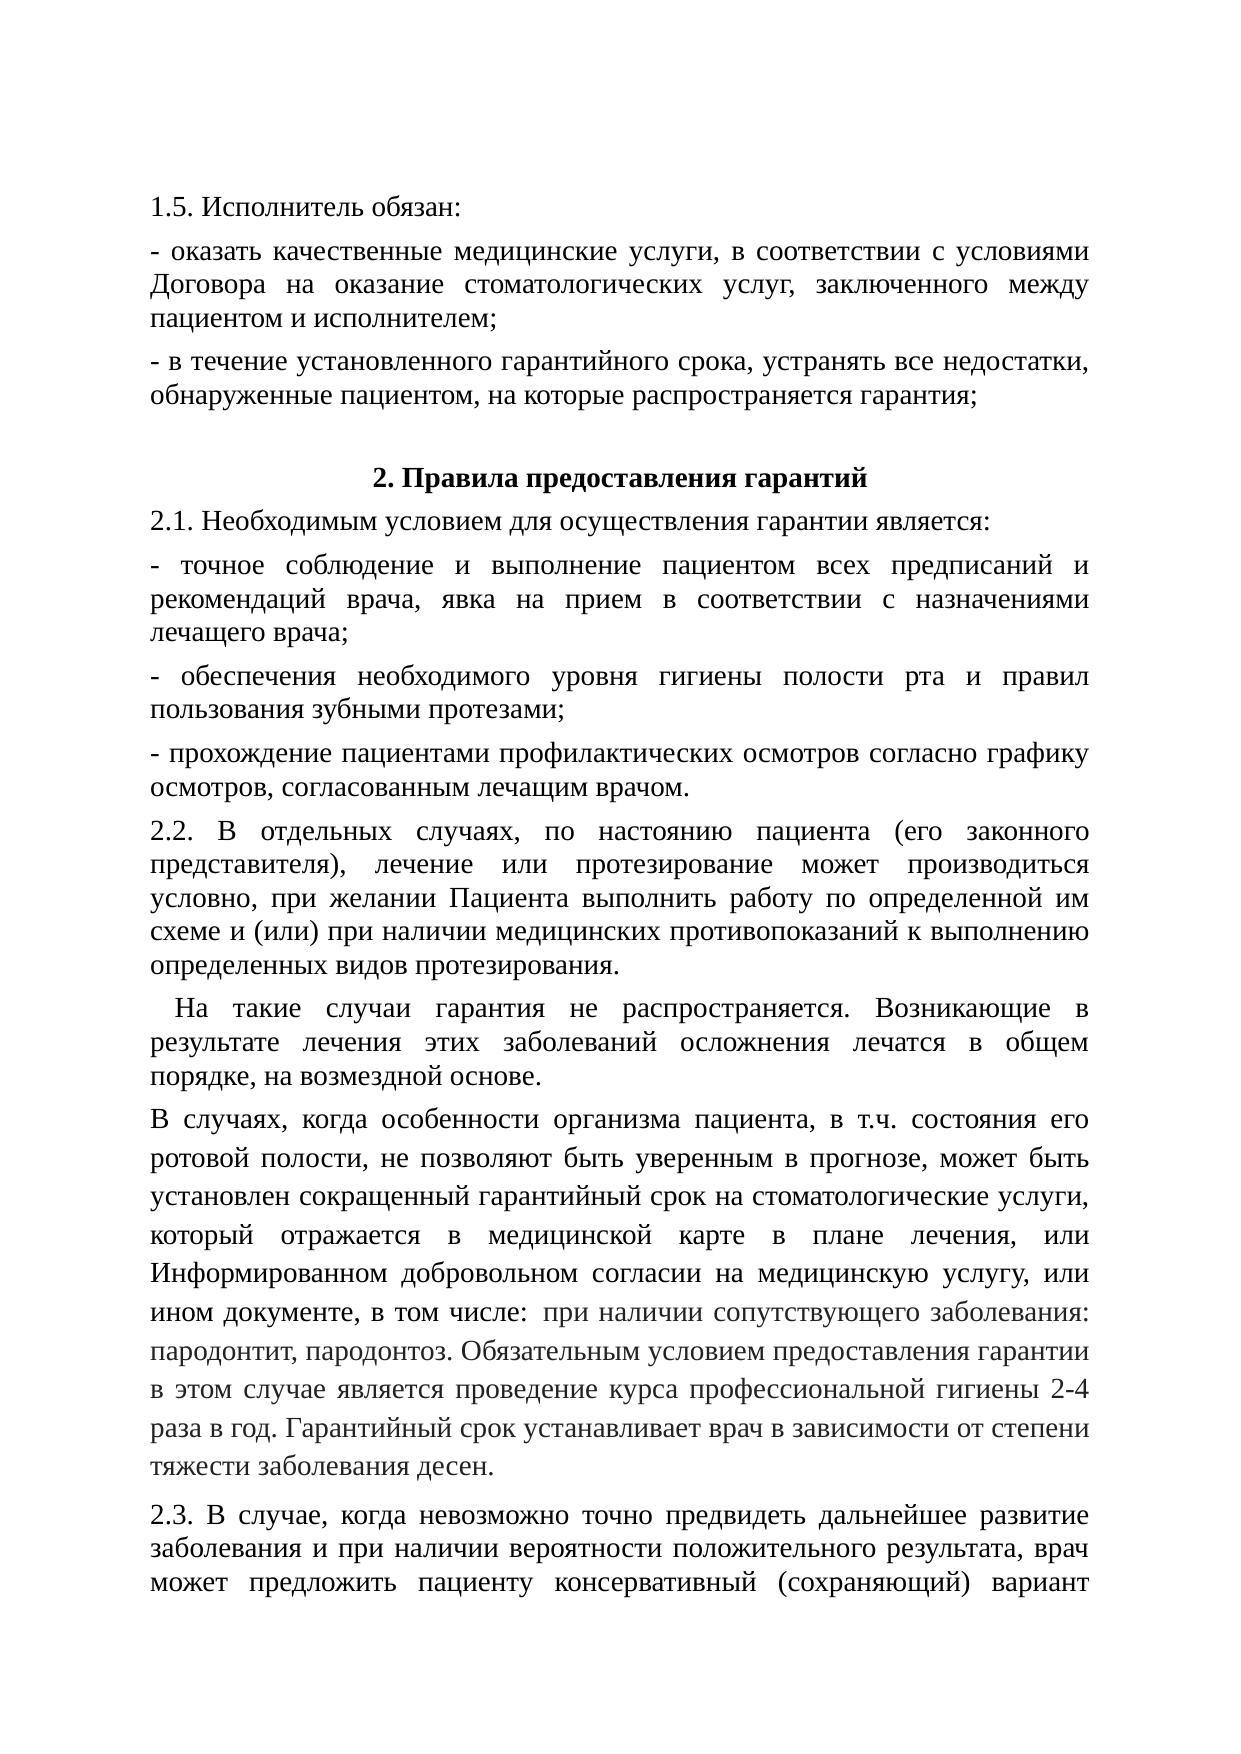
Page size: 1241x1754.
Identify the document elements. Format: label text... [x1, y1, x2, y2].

text - обеспечения необходимого уровня гигиены полости рта и правил пользования зубными протезами; [150, 658, 1090, 725]
text 2. Правила предоставления гарантий [150, 460, 1090, 493]
text На такие случаи гарантия не распространяется. Возникающие в результате лечения этих заболеваний осложнения лечатся в общем порядке, на возмездной основе. [150, 991, 1090, 1091]
text - прохождение пациентами профилактических осмотров согласно графику осмотров, согласованным лечащим врачом. [150, 735, 1090, 802]
text - оказать качественные медицинские услуги, в соответствии с условиями Договора на оказание стоматологических услуг, заключенного между пациентом и исполнителем; [150, 233, 1090, 333]
text 2.2. В отдельных случаях, по настоянию пациента (его законного представителя), лечение или протезирование может производиться условно, при желании Пациента выполнить работу по определенной им схеме и (или) при наличии медицинских противопоказаний к выполнению определенных видов протезирования. [150, 813, 1090, 980]
text 1.5. Исполнитель обязан: [150, 189, 1090, 222]
text - в течение установленного гарантийного срока, устранять все недостатки, обнаруженные пациентом, на которые распространяется гарантия; [150, 343, 1090, 411]
text 2.1. Необходимым условием для осуществления гарантии является: [150, 503, 1090, 537]
text В случаях, когда особенности организма пациента, в т.ч. состояния его ротовой полости, не позволяют быть уверенным в прогнозе, может быть установлен сокращенный гарантийный срок на стоматологические услуги, который отражается в медицинской карте в плане лечения, или Информированном добровольном согласии на медицинскую услугу, или ином документе, в том числе: при наличии сопутствующего заболевания: пародонтит, пародонтоз. Обязательным условием предоставления гарантии в этом случае является проведение курса профессиональной гигиены 2-4 раза в год. Гарантийный срок устанавливает врач в зависимости от степени тяжести заболевания десен. [150, 1101, 1090, 1482]
text 2.3. В случае, когда невозможно точно предвидеть дальнейшее развитие заболевания и при наличии вероятности положительного результата, врач может предложить пациенту консервативный (сохраняющий) вариант [150, 1497, 1090, 1598]
text - точное соблюдение и выполнение пациентом всех предписаний и рекомендаций врача, явка на прием в соответствии с назначениями лечащего врача; [150, 547, 1090, 648]
